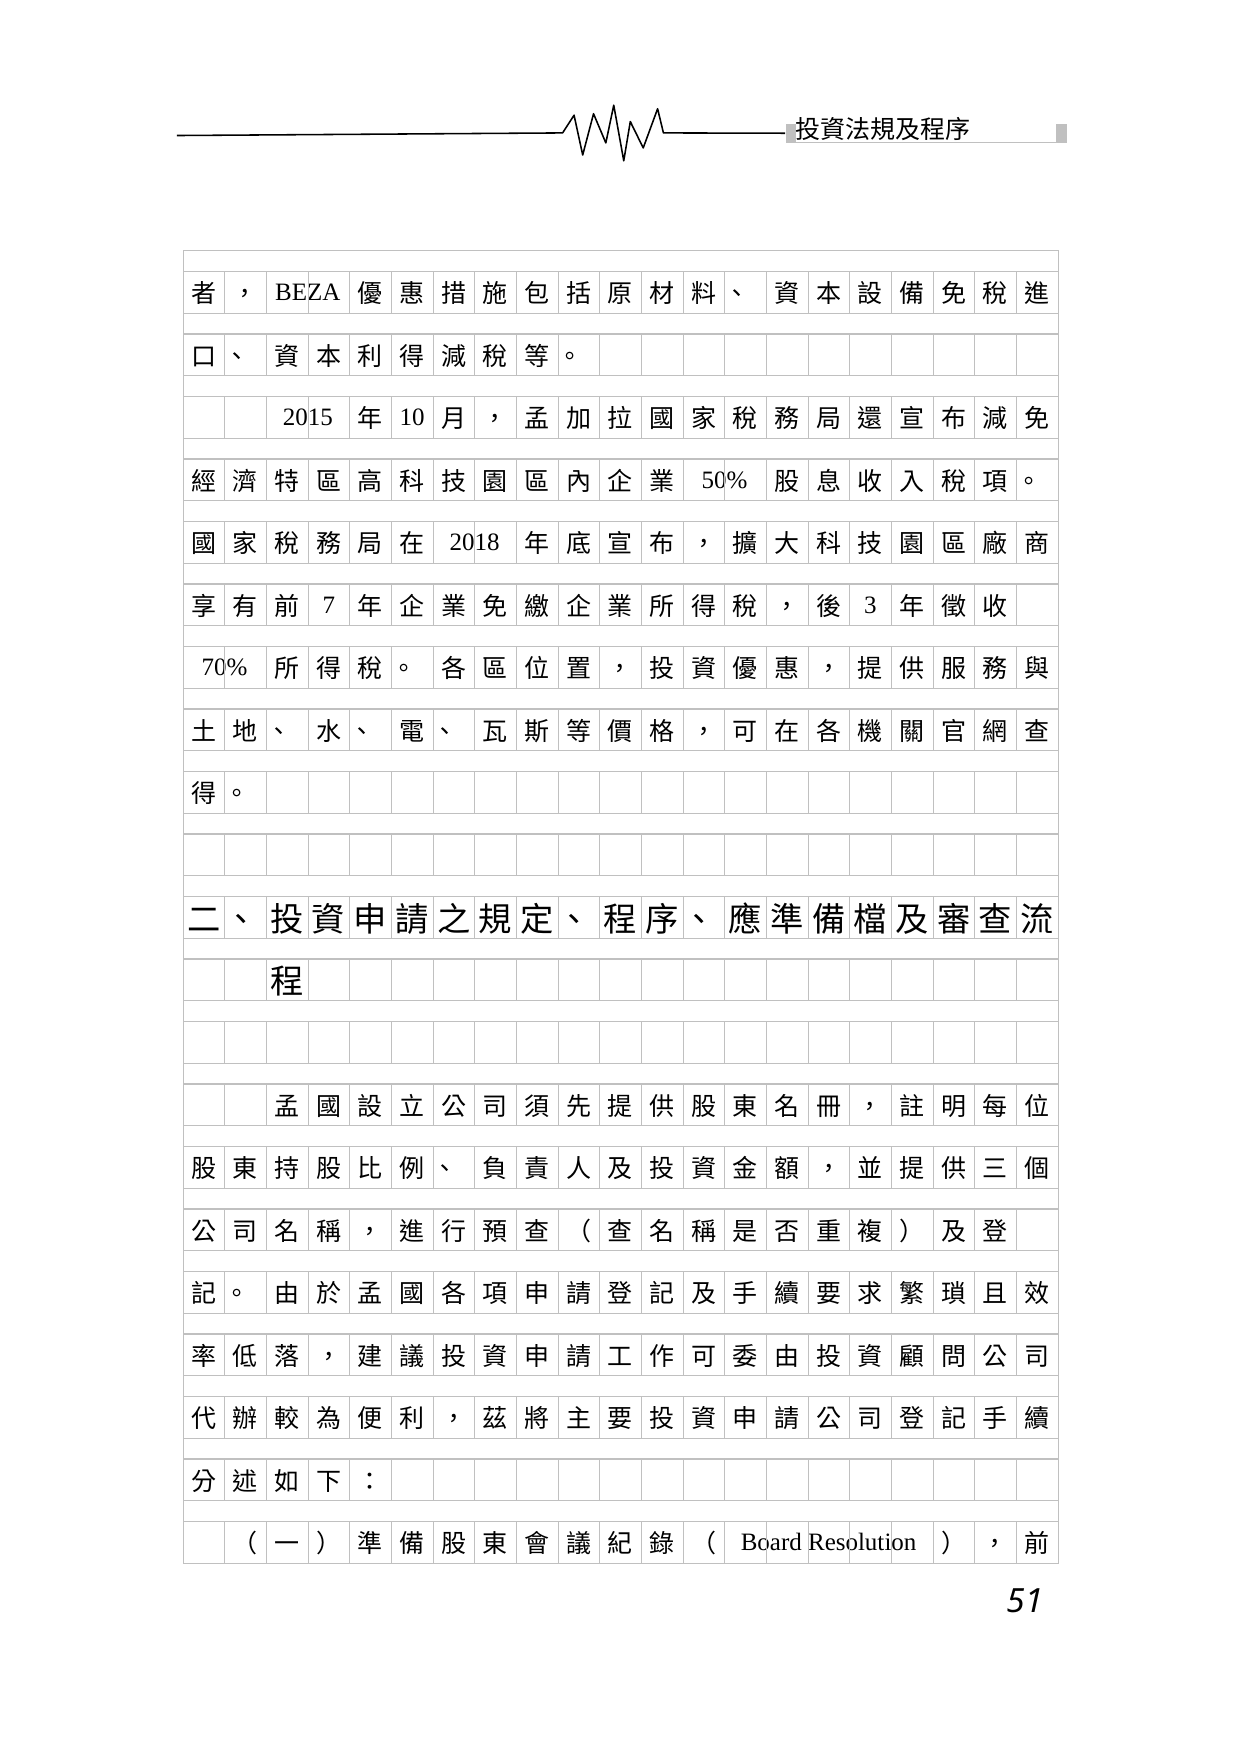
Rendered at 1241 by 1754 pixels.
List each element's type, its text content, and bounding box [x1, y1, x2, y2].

text 分 [184, 1460, 224, 1500]
text 每 [975, 1085, 1016, 1125]
text 投 [642, 1397, 683, 1438]
text 進 [392, 1210, 433, 1250]
text 責 [517, 1147, 558, 1188]
text 申 [725, 1397, 766, 1438]
text 東 [725, 1085, 766, 1125]
text 投 [642, 1147, 683, 1188]
text 公 [809, 1397, 849, 1438]
text 持 [267, 1147, 308, 1188]
text 名 [767, 1085, 808, 1125]
text 二、投資申請之規定、程序、應準備檔及審查流程 [1017, 960, 1058, 1000]
text 司 [475, 1085, 516, 1125]
text 行 [434, 1210, 474, 1250]
text 要 [600, 1397, 641, 1438]
text [184, 1126, 1058, 1146]
text （一）準備股東會議紀錄（Board Resolution），前往孟國 Joint Stock Company 預查公司名稱及辦理名稱登記。 [350, 1522, 391, 1563]
text 項 [475, 1272, 516, 1313]
text 二、投資申請之規定、程序、應準備檔及審查流程 [600, 960, 641, 1000]
text 作 [642, 1335, 683, 1375]
text 為 [309, 1397, 349, 1438]
text 二、投資申請之規定、程序、應準備檔及審查流程 [309, 960, 349, 1000]
text 、 [434, 1147, 474, 1188]
text 是 [725, 1210, 766, 1250]
text 問 [934, 1335, 974, 1375]
text （一）準備股東會議紀錄（Board Resolution），前往孟國 Joint Stock Company 預查公司名稱及辦理名稱登記。 [642, 1522, 683, 1563]
text 辦 [225, 1397, 266, 1438]
text 二、投資申請之規定、程序、應準備檔及審查流程 [725, 897, 766, 938]
text 孟 [267, 1085, 308, 1125]
text ： [350, 1460, 391, 1500]
text 述 [225, 1460, 266, 1500]
text 登 [892, 1397, 933, 1438]
text 名 [642, 1210, 683, 1250]
text 落 [267, 1335, 308, 1375]
text 投 [434, 1335, 474, 1375]
text （一）準備股東會議紀錄（Board Resolution），前往孟國 Joint Stock Company 預查公司名稱及辦理名稱登記。 [767, 1522, 808, 1563]
text 資 [684, 1397, 724, 1438]
text 先 [559, 1085, 599, 1125]
text 。 [225, 1272, 266, 1313]
text 由 [767, 1335, 808, 1375]
text 資 [850, 1335, 891, 1375]
text 求 [850, 1272, 891, 1313]
text 二、投資申請之規定、程序、應準備檔及審查流程 [184, 876, 1058, 896]
text 記 [642, 1272, 683, 1313]
text 全國目前有88處（59公營、29私營）已營運、已核准或建設中、規劃中的特區。特區型態有政府、私人、公私聯營（Public Private Partnership）、政府對政府（中國大陸、印度、日本）、科技、旅遊等幾種。為了吸引國內外製造業投資者，BEZA優惠措施包括原材料、資本設備免稅進口、資本利得減稅等。 [184, 251, 1058, 271]
text 議 [392, 1335, 433, 1375]
text （一）準備股東會議紀錄（Board Resolution），前往孟國 Joint Stock Company 預查公司名稱及辦理名稱登記。 [1017, 1522, 1058, 1563]
text 二、投資申請之規定、程序、應準備檔及審查流程 [392, 960, 433, 1000]
text [184, 1251, 1058, 1271]
text （一）準備股東會議紀錄（Board Resolution），前往孟國 Joint Stock Company 預查公司名稱及辦理名稱登記。 [809, 1522, 849, 1563]
text 提 [892, 1147, 933, 1188]
text 及 [934, 1210, 974, 1250]
text 低 [225, 1335, 266, 1375]
text 下 [309, 1460, 349, 1500]
text 二、投資申請之規定、程序、應準備檔及審查流程 [934, 897, 974, 938]
text ） [892, 1210, 933, 1250]
text 額 [767, 1147, 808, 1188]
text 主 [559, 1397, 599, 1438]
text （一）準備股東會議紀錄（Board Resolution），前往孟國 Joint Stock Company 預查公司名稱及辦理名稱登記。 [475, 1522, 516, 1563]
text ， [809, 1147, 849, 1188]
text 茲 [475, 1397, 516, 1438]
text 2015年10月，孟加拉國家稅務局還宣布減免經濟特區高科技園區內企業50%股息收入稅項。國家稅務局在2018年底宣布，擴大科技園區廠商享有前7年企業免繳企業所得稅，後3年徵收70%所得稅。各區位置，投資優惠，提供服務與土地、水、電、瓦斯等價格，可在各機關官網查得。 [184, 689, 1058, 708]
text （一）準備股東會議紀錄（Board Resolution），前往孟國 Joint Stock Company 預查公司名稱及辦理名稱登記。 [517, 1522, 558, 1563]
text （一）準備股東會議紀錄（Board Resolution），前往孟國 Joint Stock Company 預查公司名稱及辦理名稱登記。 [892, 1522, 933, 1563]
text 效 [1017, 1272, 1058, 1313]
text 投 [809, 1335, 849, 1375]
text （一）準備股東會議紀錄（Board Resolution），前往孟國 Joint Stock Company 預查公司名稱及辦理名稱登記。 [225, 1522, 266, 1563]
text 並 [850, 1147, 891, 1188]
text 瑣 [934, 1272, 974, 1313]
text 2015年10月，孟加拉國家稅務局還宣布減免經濟特區高科技園區內企業50%股息收入稅項。國家稅務局在2018年底宣布，擴大科技園區廠商享有前7年企業免繳企業所得稅，後3年徵收70%所得稅。各區位置，投資優惠，提供服務與土地、水、電、瓦斯等價格，可在各機關官網查得。 [184, 751, 1058, 771]
text 二、投資申請之規定、程序、應準備檔及審查流程 [809, 960, 849, 1000]
text 2015年10月，孟加拉國家稅務局還宣布減免經濟特區高科技園區內企業50%股息收入稅項。國家稅務局在2018年底宣布，擴大科技園區廠商享有前7年企業免繳企業所得稅，後3年徵收70%所得稅。各區位置，投資優惠，提供服務與土地、水、電、瓦斯等價格，可在各機關官網查得。 [184, 564, 1058, 583]
text 人 [559, 1147, 599, 1188]
text （一）準備股東會議紀錄（Board Resolution），前往孟國 Joint Stock Company 預查公司名稱及辦理名稱登記。 [309, 1522, 349, 1563]
text 例 [392, 1147, 433, 1188]
text 二、投資申請之規定、程序、應準備檔及審查流程 [350, 897, 391, 938]
text 手 [725, 1272, 766, 1313]
text 個 [1017, 1147, 1058, 1188]
text 二、投資申請之規定、程序、應準備檔及審查流程 [892, 960, 933, 1000]
text 複 [850, 1210, 891, 1250]
text 二、投資申請之規定、程序、應準備檔及審查流程 [684, 897, 724, 938]
text 查 [517, 1210, 558, 1250]
text （一）準備股東會議紀錄（Board Resolution），前往孟國 Joint Stock Company 預查公司名稱及辦理名稱登記。 [392, 1522, 433, 1563]
text 二、投資申請之規定、程序、應準備檔及審查流程 [184, 897, 224, 938]
text 二、投資申請之規定、程序、應準備檔及審查流程 [767, 897, 808, 938]
text 提 [600, 1085, 641, 1125]
text 請 [559, 1335, 599, 1375]
text （一）準備股東會議紀錄（Board Resolution），前往孟國 Joint Stock Company 預查公司名稱及辦理名稱登記。 [559, 1522, 599, 1563]
text 資 [684, 1147, 724, 1188]
text 二、投資申請之規定、程序、應準備檔及審查流程 [225, 897, 266, 938]
text （一）準備股東會議紀錄（Board Resolution），前往孟國 Joint Stock Company 預查公司名稱及辦理名稱登記。 [434, 1522, 474, 1563]
text 申 [517, 1335, 558, 1375]
text 司 [1017, 1335, 1058, 1375]
text 名 [267, 1210, 308, 1250]
text 二、投資申請之規定、程序、應準備檔及審查流程 [184, 939, 1058, 958]
text 供 [934, 1147, 974, 1188]
text 較 [267, 1397, 308, 1438]
text 記 [184, 1272, 224, 1313]
text 2015年10月，孟加拉國家稅務局還宣布減免經濟特區高科技園區內企業50%股息收入稅項。國家稅務局在2018年底宣布，擴大科技園區廠商享有前7年企業免繳企業所得稅，後3年徵收70%所得稅。各區位置，投資優惠，提供服務與土地、水、電、瓦斯等價格，可在各機關官網查得。 [184, 376, 1058, 396]
text [184, 1439, 1058, 1458]
text 於 [309, 1272, 349, 1313]
text 委 [725, 1335, 766, 1375]
text 註 [892, 1085, 933, 1125]
text 請 [559, 1272, 599, 1313]
text 二、投資申請之規定、程序、應準備檔及審查流程 [975, 897, 1016, 938]
text 二、投資申請之規定、程序、應準備檔及審查流程 [517, 960, 558, 1000]
text 二、投資申請之規定、程序、應準備檔及審查流程 [517, 897, 558, 938]
text 預 [475, 1210, 516, 1250]
text （一）準備股東會議紀錄（Board Resolution），前往孟國 Joint Stock Company 預查公司名稱及辦理名稱登記。 [850, 1522, 891, 1563]
text 重 [809, 1210, 849, 1250]
text 二、投資申請之規定、程序、應準備檔及審查流程 [725, 960, 766, 1000]
text 二、投資申請之規定、程序、應準備檔及審查流程 [350, 960, 391, 1000]
text ， [309, 1335, 349, 1375]
text 二、投資申請之規定、程序、應準備檔及審查流程 [434, 897, 474, 938]
text 二、投資申請之規定、程序、應準備檔及審查流程 [559, 960, 599, 1000]
text 率 [184, 1335, 224, 1375]
text 手 [975, 1397, 1016, 1438]
text 顧 [892, 1335, 933, 1375]
text 2015年10月，孟加拉國家稅務局還宣布減免經濟特區高科技園區內企業50%股息收入稅項。國家稅務局在2018年底宣布，擴大科技園區廠商享有前7年企業免繳企業所得稅，後3年徵收70%所得稅。各區位置，投資優惠，提供服務與土地、水、電、瓦斯等價格，可在各機關官網查得。 [184, 439, 1058, 458]
text 國 [392, 1272, 433, 1313]
text 股 [684, 1085, 724, 1125]
text 二、投資申請之規定、程序、應準備檔及審查流程 [184, 960, 224, 1000]
text 司 [225, 1210, 266, 1250]
text [184, 1189, 1058, 1208]
text 供 [642, 1085, 683, 1125]
text 資 [475, 1335, 516, 1375]
text 二、投資申請之規定、程序、應準備檔及審查流程 [309, 897, 349, 938]
text （一）準備股東會議紀錄（Board Resolution），前往孟國 Joint Stock Company 預查公司名稱及辦理名稱登記。 [934, 1522, 974, 1563]
text 繁 [892, 1272, 933, 1313]
text 三 [975, 1147, 1016, 1188]
text 冊 [809, 1085, 849, 1125]
text 二、投資申請之規定、程序、應準備檔及審查流程 [475, 960, 516, 1000]
text ， [850, 1085, 891, 1125]
text （一）準備股東會議紀錄（Board Resolution），前往孟國 Joint Stock Company 預查公司名稱及辦理名稱登記。 [725, 1522, 766, 1563]
text 比 [350, 1147, 391, 1188]
text 且 [975, 1272, 1016, 1313]
text 二、投資申請之規定、程序、應準備檔及審查流程 [267, 897, 308, 938]
text 利 [392, 1397, 433, 1438]
text 二、投資申請之規定、程序、應準備檔及審查流程 [600, 897, 641, 938]
text 全國目前有88處（59公營、29私營）已營運、已核准或建設中、規劃中的特區。特區型態有政府、私人、公私聯營（Public Private Partnership）、政府對政府（中國大陸、印度、日本）、科技、旅遊等幾種。為了吸引國內外製造業投資者，BEZA優惠措施包括原材料、資本設備免稅進口、資本利得減稅等。 [184, 314, 1058, 333]
text 公 [184, 1210, 224, 1250]
text 申 [517, 1272, 558, 1313]
text 由 [267, 1272, 308, 1313]
text 記 [934, 1397, 974, 1438]
text 二、投資申請之規定、程序、應準備檔及審查流程 [892, 897, 933, 938]
text 須 [517, 1085, 558, 1125]
text [184, 1376, 1058, 1396]
text 2015年10月，孟加拉國家稅務局還宣布減免經濟特區高科技園區內企業50%股息收入稅項。國家稅務局在2018年底宣布，擴大科技園區廠商享有前7年企業免繳企業所得稅，後3年徵收70%所得稅。各區位置，投資優惠，提供服務與土地、水、電、瓦斯等價格，可在各機關官網查得。 [184, 626, 1058, 646]
text 二、投資申請之規定、程序、應準備檔及審查流程 [809, 897, 849, 938]
text 二、投資申請之規定、程序、應準備檔及審查流程 [642, 897, 683, 938]
text 否 [767, 1210, 808, 1250]
text 二、投資申請之規定、程序、應準備檔及審查流程 [684, 960, 724, 1000]
text 續 [1017, 1397, 1058, 1438]
text 2015年10月，孟加拉國家稅務局還宣布減免經濟特區高科技園區內企業50%股息收入稅項。國家稅務局在2018年底宣布，擴大科技園區廠商享有前7年企業免繳企業所得稅，後3年徵收70%所得稅。各區位置，投資優惠，提供服務與土地、水、電、瓦斯等價格，可在各機關官網查得。 [184, 501, 1058, 521]
text （ [559, 1210, 599, 1250]
text 便 [350, 1397, 391, 1438]
text 公 [434, 1085, 474, 1125]
text 將 [517, 1397, 558, 1438]
text 建 [350, 1335, 391, 1375]
text 二、投資申請之規定、程序、應準備檔及審查流程 [267, 960, 308, 1000]
text 可 [684, 1335, 724, 1375]
text （一）準備股東會議紀錄（Board Resolution），前往孟國 Joint Stock Company 預查公司名稱及辦理名稱登記。 [207, 1501, 1058, 1521]
text 二、投資申請之規定、程序、應準備檔及審查流程 [850, 897, 891, 938]
text 孟 [350, 1272, 391, 1313]
text 股 [184, 1147, 224, 1188]
text 司 [850, 1397, 891, 1438]
text （一）準備股東會議紀錄（Board Resolution），前往孟國 Joint Stock Company 預查公司名稱及辦理名稱登記。 [267, 1522, 308, 1563]
text 位 [1017, 1085, 1058, 1125]
text 立 [392, 1085, 433, 1125]
text 股 [309, 1147, 349, 1188]
text 如 [267, 1460, 308, 1500]
text 二、投資申請之規定、程序、應準備檔及審查流程 [1017, 897, 1058, 938]
text 及 [684, 1272, 724, 1313]
text [184, 1064, 1058, 1083]
text 國 [309, 1085, 349, 1125]
text 登 [600, 1272, 641, 1313]
text 二、投資申請之規定、程序、應準備檔及審查流程 [642, 960, 683, 1000]
text 二、投資申請之規定、程序、應準備檔及審查流程 [767, 960, 808, 1000]
text 二、投資申請之規定、程序、應準備檔及審查流程 [559, 897, 599, 938]
text 東 [225, 1147, 266, 1188]
text 二、投資申請之規定、程序、應準備檔及審查流程 [850, 960, 891, 1000]
text 各 [434, 1272, 474, 1313]
text 二、投資申請之規定、程序、應準備檔及審查流程 [475, 897, 516, 938]
text ， [350, 1210, 391, 1250]
text 續 [767, 1272, 808, 1313]
text 明 [934, 1085, 974, 1125]
text 金 [725, 1147, 766, 1188]
text （一）準備股東會議紀錄（Board Resolution），前往孟國 Joint Stock Company 預查公司名稱及辦理名稱登記。 [975, 1522, 1016, 1563]
text 二、投資申請之規定、程序、應準備檔及審查流程 [392, 897, 433, 938]
text 登 [975, 1210, 1016, 1250]
text [184, 1314, 1058, 1333]
text 代 [184, 1397, 224, 1438]
text 二、投資申請之規定、程序、應準備檔及審查流程 [975, 960, 1016, 1000]
text 稱 [309, 1210, 349, 1250]
text 設 [350, 1085, 391, 1125]
text 二、投資申請之規定、程序、應準備檔及審查流程 [225, 960, 266, 1000]
text （一）準備股東會議紀錄（Board Resolution），前往孟國 Joint Stock Company 預查公司名稱及辦理名稱登記。 [600, 1522, 641, 1563]
text 查 [600, 1210, 641, 1250]
text 稱 [684, 1210, 724, 1250]
text 公 [975, 1335, 1016, 1375]
text 請 [767, 1397, 808, 1438]
text （一）準備股東會議紀錄（Board Resolution），前往孟國 Joint Stock Company 預查公司名稱及辦理名稱登記。 [684, 1522, 724, 1563]
text ， [434, 1397, 474, 1438]
text 二、投資申請之規定、程序、應準備檔及審查流程 [934, 960, 974, 1000]
text 工 [600, 1335, 641, 1375]
text 二、投資申請之規定、程序、應準備檔及審查流程 [434, 960, 474, 1000]
text 負 [475, 1147, 516, 1188]
text 要 [809, 1272, 849, 1313]
text 及 [600, 1147, 641, 1188]
